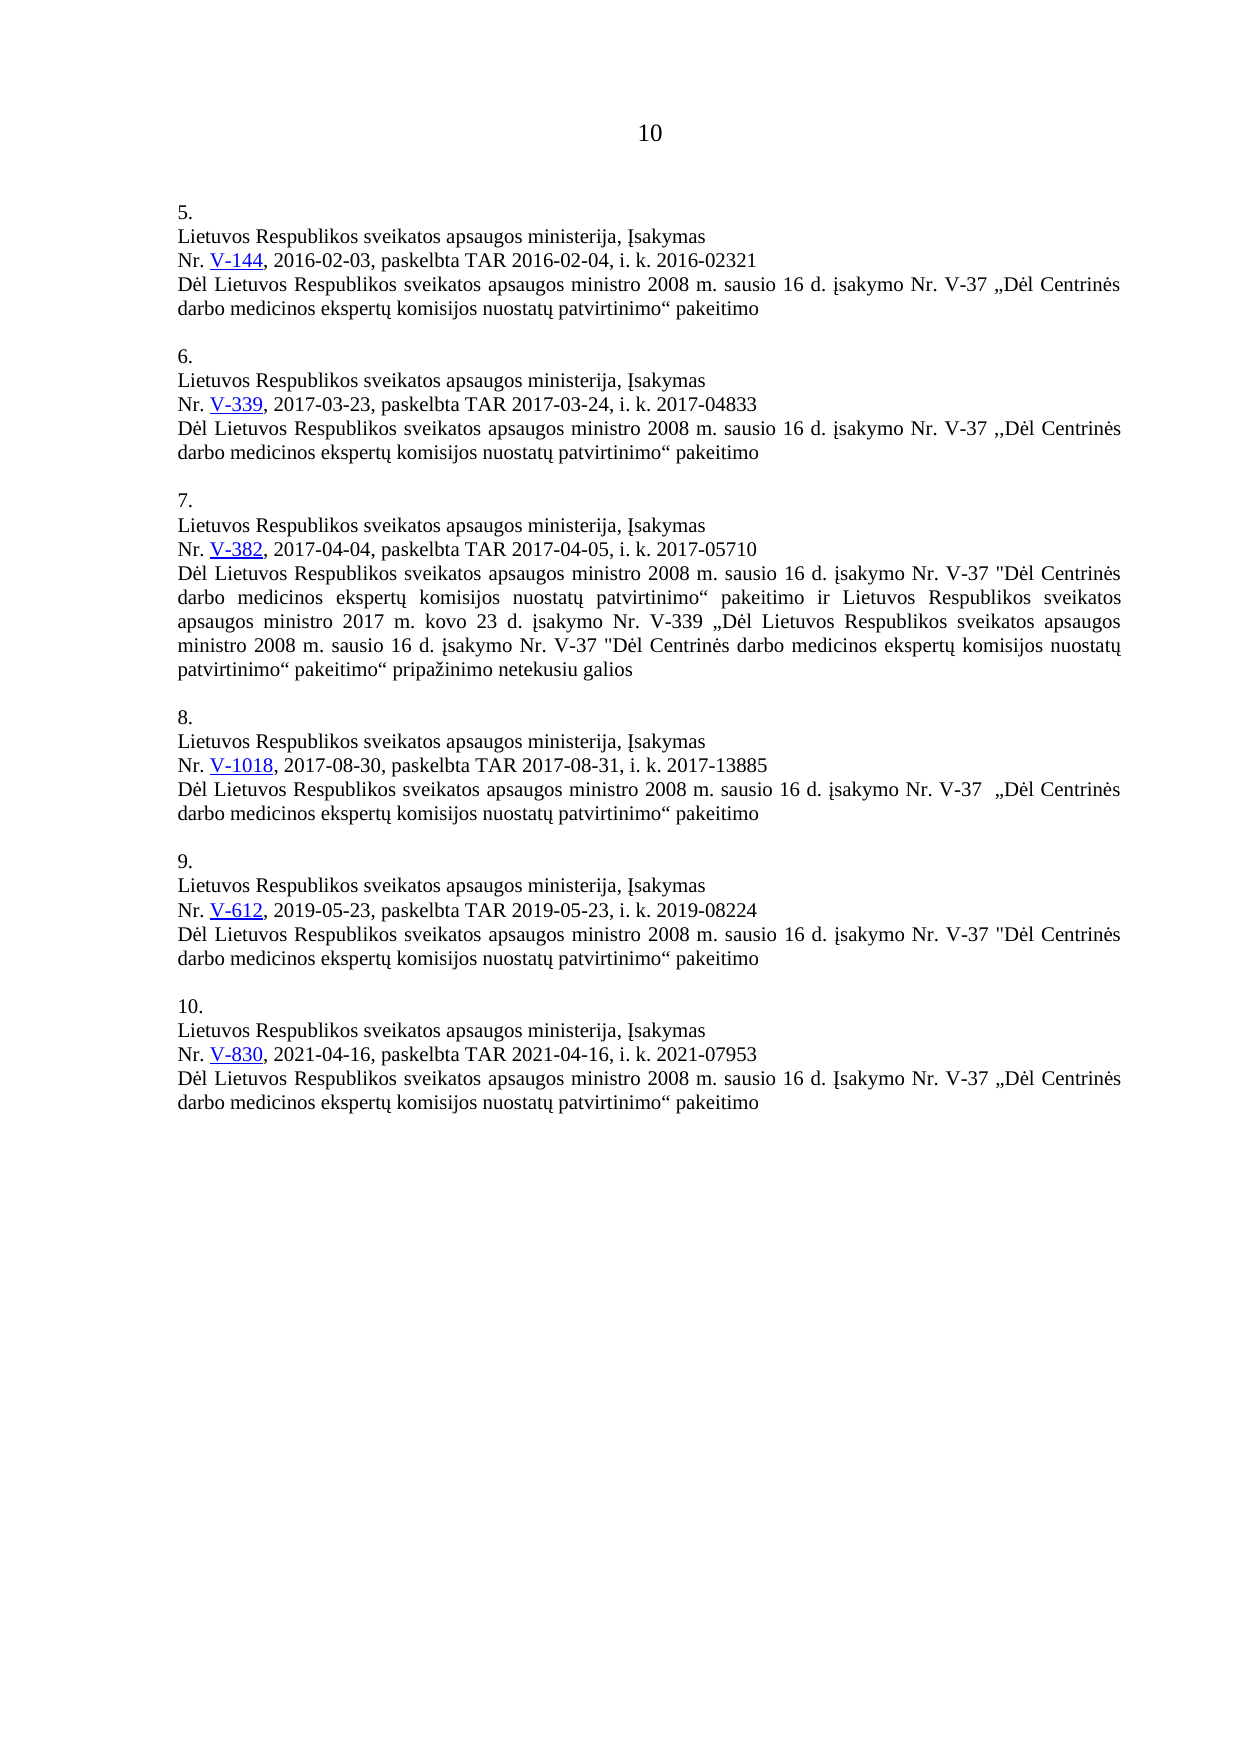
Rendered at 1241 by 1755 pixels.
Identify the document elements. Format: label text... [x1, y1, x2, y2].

text 6. [177, 344, 1122, 368]
text Dėl Lietuvos Respublikos sveikatos apsaugos ministro 2008 m. sausio 16 d. įsakymo Nr. V-37 „Dėl Centrinės darbo medicinos ekspertų komisijos nuostatų patvirtinimo“ pakeitimo [177, 272, 1122, 320]
text Lietuvos Respublikos sveikatos apsaugos ministerija, Įsakymas [177, 873, 1122, 897]
text Dėl Lietuvos Respublikos sveikatos apsaugos ministro 2008 m. sausio 16 d. Įsakymo Nr. V-37 „Dėl Centrinės darbo medicinos ekspertų komisijos nuostatų patvirtinimo“ pakeitimo [177, 1066, 1122, 1114]
text Dėl Lietuvos Respublikos sveikatos apsaugos ministro 2008 m. sausio 16 d. įsakymo Nr. V-37 "Dėl Centrinės darbo medicinos ekspertų komisijos nuostatų patvirtinimo“ pakeitimo ir Lietuvos Respublikos sveikatos apsaugos ministro 2017 m. kovo 23 d. įsakymo Nr. V-339 „Dėl Lietuvos Respublikos sveikatos apsaugos ministro 2008 m. sausio 16 d. įsakymo Nr. V-37 "Dėl Centrinės darbo medicinos ekspertų komisijos nuostatų patvirtinimo“ pakeitimo“ pripažinimo netekusiu galios [177, 561, 1122, 681]
text 7. [177, 488, 1122, 512]
text Lietuvos Respublikos sveikatos apsaugos ministerija, Įsakymas [177, 1018, 1122, 1042]
text Lietuvos Respublikos sveikatos apsaugos ministerija, Įsakymas [177, 368, 1122, 392]
text Dėl Lietuvos Respublikos sveikatos apsaugos ministro 2008 m. sausio 16 d. įsakymo Nr. V-37 „Dėl Centrinės darbo medicinos ekspertų komisijos nuostatų patvirtinimo“ pakeitimo [177, 777, 1122, 825]
text 10. [177, 994, 1122, 1018]
text Nr. V-144, 2016-02-03, paskelbta TAR 2016-02-04, i. k. 2016-02321 [177, 248, 1122, 272]
text 9. [177, 849, 1122, 873]
text Nr. V-1018, 2017-08-30, paskelbta TAR 2017-08-31, i. k. 2017-13885 [177, 753, 1122, 777]
text 5. [177, 200, 1122, 224]
text Lietuvos Respublikos sveikatos apsaugos ministerija, Įsakymas [177, 729, 1122, 753]
text Dėl Lietuvos Respublikos sveikatos apsaugos ministro 2008 m. sausio 16 d. įsakymo Nr. V-37 ,,Dėl Centrinės darbo medicinos ekspertų komisijos nuostatų patvirtinimo“ pakeitimo [177, 416, 1122, 464]
text Nr. V-339, 2017-03-23, paskelbta TAR 2017-03-24, i. k. 2017-04833 [177, 392, 1122, 416]
text Nr. V-830, 2021-04-16, paskelbta TAR 2021-04-16, i. k. 2021-07953 [177, 1042, 1122, 1066]
text Nr. V-612, 2019-05-23, paskelbta TAR 2019-05-23, i. k. 2019-08224 [177, 897, 1122, 922]
text Nr. V-382, 2017-04-04, paskelbta TAR 2017-04-05, i. k. 2017-05710 [177, 537, 1122, 561]
text Dėl Lietuvos Respublikos sveikatos apsaugos ministro 2008 m. sausio 16 d. įsakymo Nr. V-37 "Dėl Centrinės darbo medicinos ekspertų komisijos nuostatų patvirtinimo“ pakeitimo [177, 922, 1122, 970]
text Lietuvos Respublikos sveikatos apsaugos ministerija, Įsakymas [177, 512, 1122, 537]
text Lietuvos Respublikos sveikatos apsaugos ministerija, Įsakymas [177, 224, 1122, 248]
text 8. [177, 705, 1122, 729]
